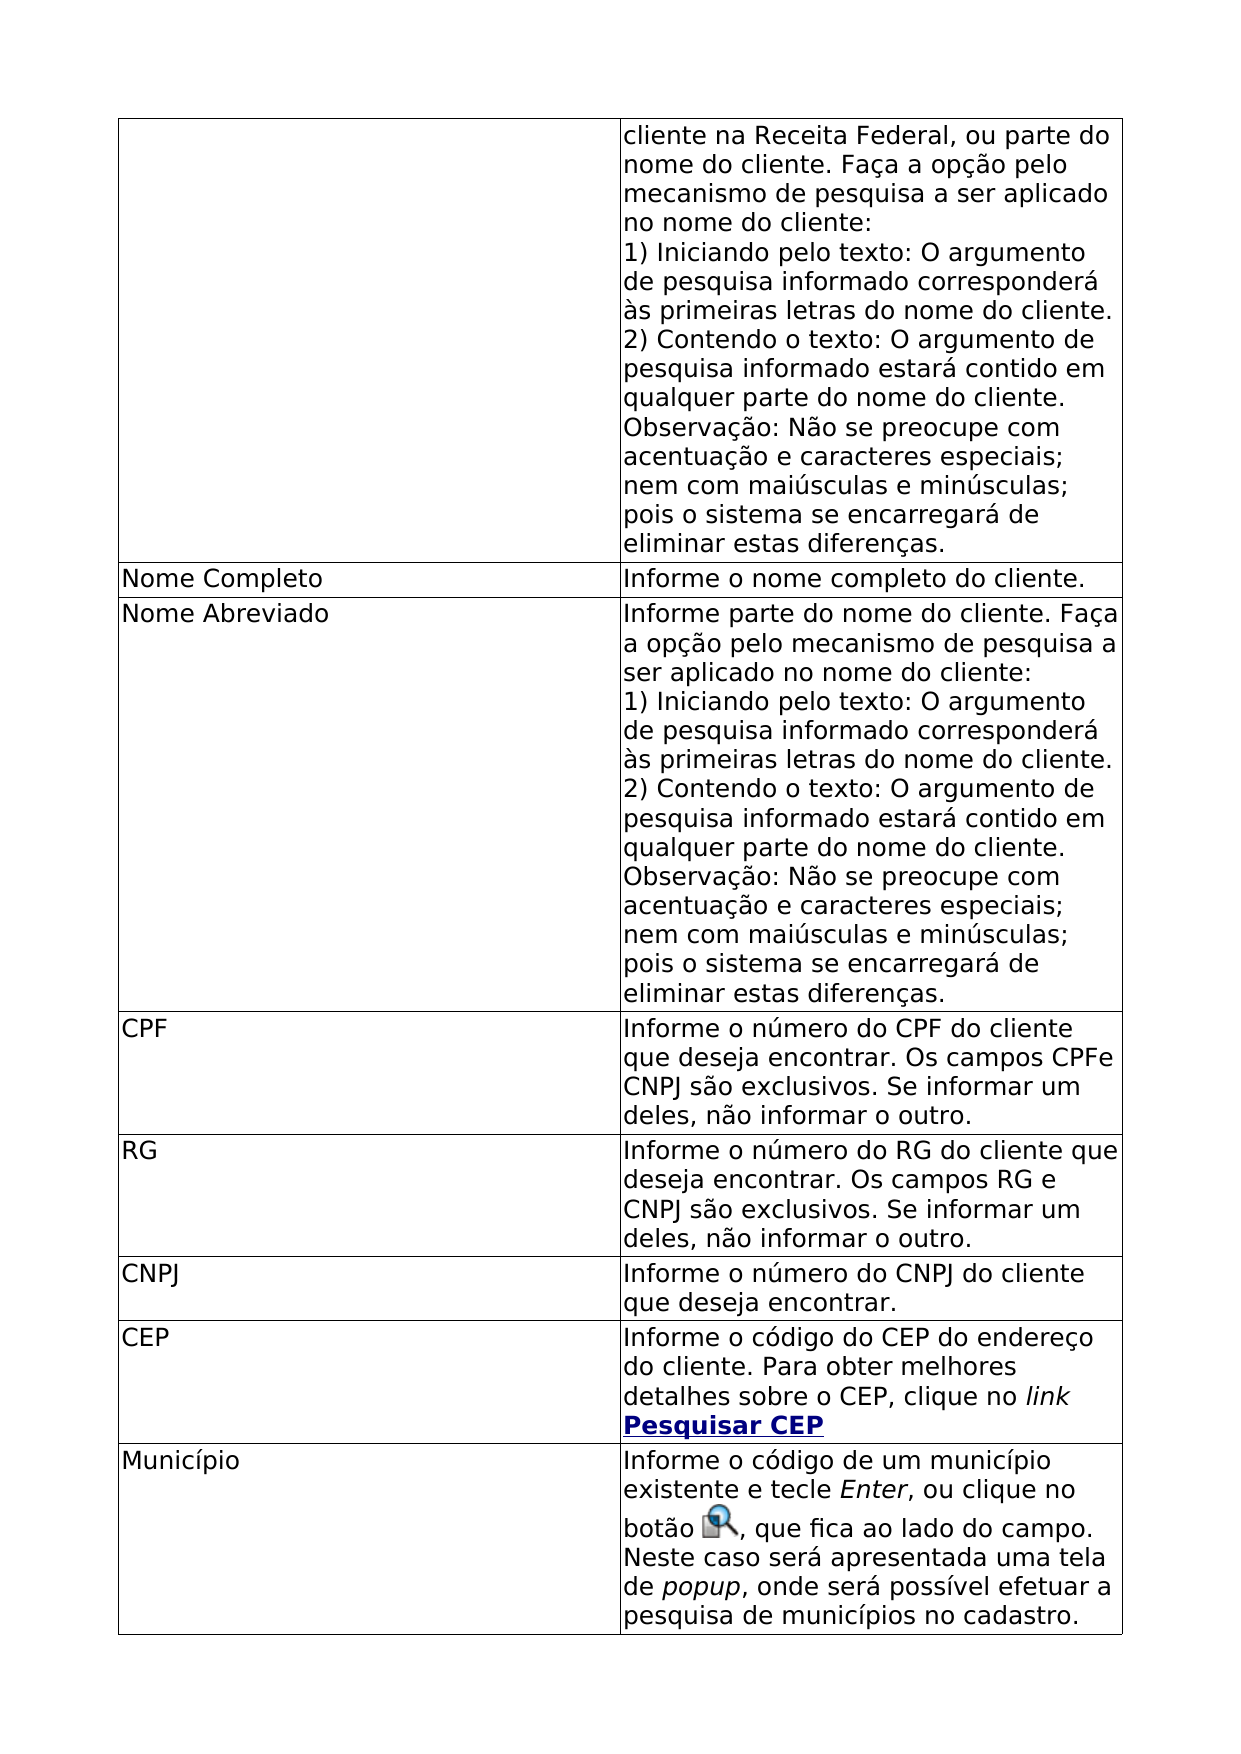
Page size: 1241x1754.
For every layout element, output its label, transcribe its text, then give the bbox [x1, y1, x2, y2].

table_cell Informe o nome completo do cliente. [621, 563, 1122, 597]
table_cell [119, 119, 620, 562]
table_cell Informe o número do CNPJ do cliente que deseja encontrar. [621, 1257, 1122, 1320]
table_cell Nome Completo [119, 563, 620, 597]
table_cell CPF [119, 1012, 620, 1133]
table_cell Informe parte do nome do cliente. Faça a opção pelo mecanismo de pesquisa a ser aplicado no nome do cliente: 1) Iniciando pelo texto: O argumento de pesquisa informado corresponderá às primeiras letras do nome do cliente. 2) Contendo o texto: O argumento de pesquisa informado estará contido em qualquer parte do nome do cliente. Observação: Não se preocupe com acentuação e caracteres especiais; nem com maiúsculas e minúsculas; pois o sistema se encarregará de eliminar estas diferenças. [621, 598, 1122, 1011]
table_cell cliente na Receita Federal, ou parte do nome do cliente. Faça a opção pelo mecanismo de pesquisa a ser aplicado no nome do cliente: 1) Iniciando pelo texto: O argumento de pesquisa informado corresponderá às primeiras letras do nome do cliente. 2) Contendo o texto: O argumento de pesquisa informado estará contido em qualquer parte do nome do cliente. Observação: Não se preocupe com acentuação e caracteres especiais; nem com maiúsculas e minúsculas; pois o sistema se encarregará de eliminar estas diferenças. [621, 119, 1122, 562]
table_cell CNPJ [119, 1257, 620, 1320]
table_cell Informe o código do CEP do endereço do cliente. Para obter melhores detalhes sobre o CEP, clique no link Pesquisar CEP [621, 1321, 1122, 1443]
table_cell Informe o número do CPF do cliente que deseja encontrar. Os campos CPFe CNPJ são exclusivos. Se informar um deles, não informar o outro. [621, 1012, 1122, 1133]
table_cell Informe o número do RG do cliente que deseja encontrar. Os campos RG e CNPJ são exclusivos. Se informar um deles, não informar o outro. [621, 1135, 1122, 1256]
table_cell Município [119, 1444, 620, 1633]
table_cell RG [119, 1135, 620, 1256]
table_cell CEP [119, 1321, 620, 1443]
table_cell Nome Abreviado [119, 598, 620, 1011]
table_cell Informe o código de um município existente e tecle Enter, ou clique no botão , que fica ao lado do campo. Neste caso será apresentada uma tela de popup, onde será possível efetuar a pesquisa de municípios no cadastro. [621, 1444, 1122, 1633]
picture [702, 1504, 739, 1538]
